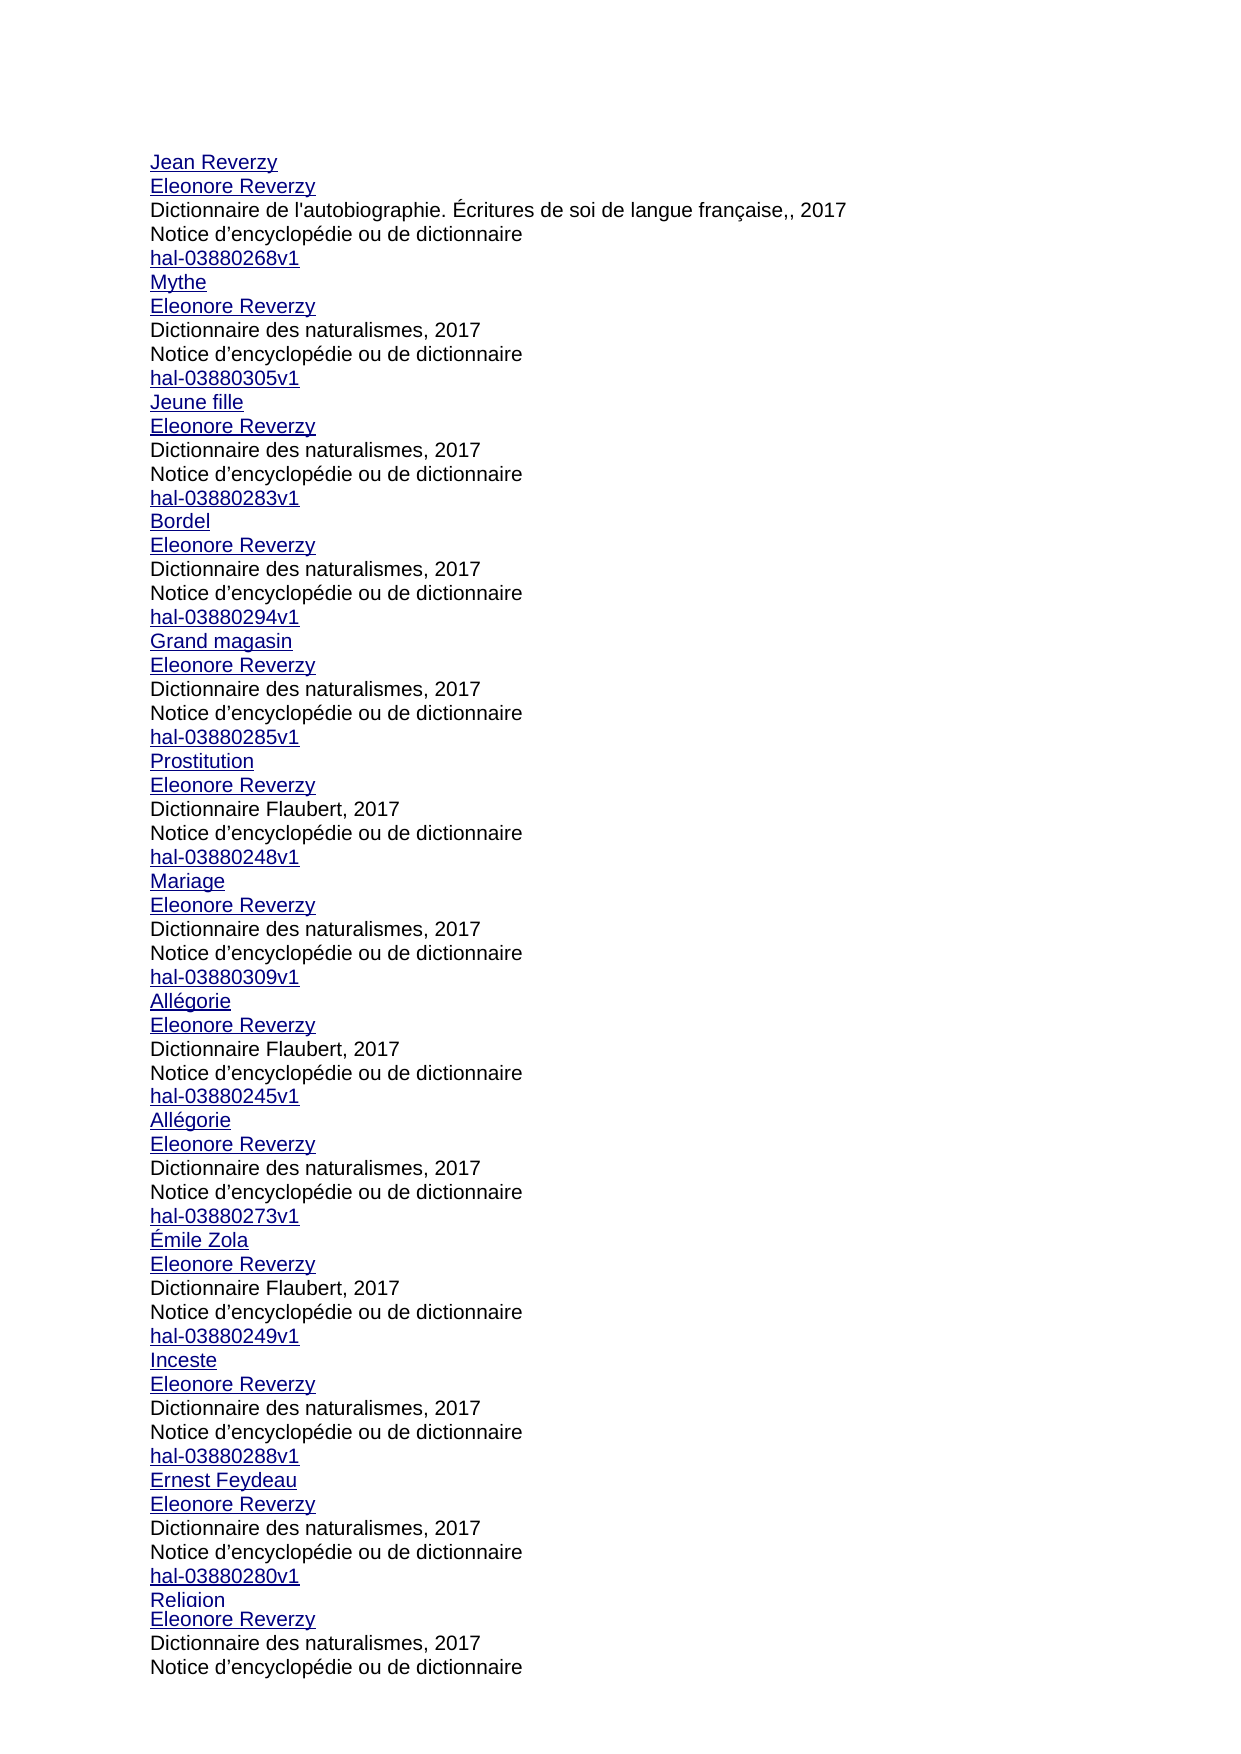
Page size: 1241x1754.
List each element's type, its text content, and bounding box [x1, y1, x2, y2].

table_cell Mythe Eleonore Reverzy Dictionnaire des naturalismes, 2017 Notice d’encyclopédie ou de dictionnaire hal-03880305v1 [150, 270, 1090, 389]
table_cell Bordel Eleonore Reverzy Dictionnaire des naturalismes, 2017 Notice d’encyclopédie ou de dictionnaire hal-03880294v1 [150, 509, 1090, 629]
table_cell Religion Eleonore Reverzy Dictionnaire des naturalismes, 2017 Notice d’encyclopédie ou de dictionnaire [150, 1588, 1090, 1679]
table_cell Grand magasin Eleonore Reverzy Dictionnaire des naturalismes, 2017 Notice d’encyclopédie ou de dictionnaire hal-03880285v1 [150, 629, 1090, 749]
table_cell Mariage Eleonore Reverzy Dictionnaire des naturalismes, 2017 Notice d’encyclopédie ou de dictionnaire hal-03880309v1 [150, 869, 1090, 988]
table_cell Jeune fille Eleonore Reverzy Dictionnaire des naturalismes, 2017 Notice d’encyclopédie ou de dictionnaire hal-03880283v1 [150, 390, 1090, 509]
table_cell Allégorie Eleonore Reverzy Dictionnaire Flaubert, 2017 Notice d’encyclopédie ou de dictionnaire hal-03880245v1 [150, 989, 1090, 1108]
table_cell Jean Reverzy Eleonore Reverzy Dictionnaire de l'autobiographie. Écritures de soi de langue française,, 2017 Notice d’encyclopédie ou de dictionnaire hal-03880268v1 [150, 150, 1090, 270]
table_cell Émile Zola Eleonore Reverzy Dictionnaire Flaubert, 2017 Notice d’encyclopédie ou de dictionnaire hal-03880249v1 [150, 1228, 1090, 1348]
table_cell Prostitution Eleonore Reverzy Dictionnaire Flaubert, 2017 Notice d’encyclopédie ou de dictionnaire hal-03880248v1 [150, 749, 1090, 869]
table_cell Allégorie Eleonore Reverzy Dictionnaire des naturalismes, 2017 Notice d’encyclopédie ou de dictionnaire hal-03880273v1 [150, 1108, 1090, 1228]
table_cell Inceste Eleonore Reverzy Dictionnaire des naturalismes, 2017 Notice d’encyclopédie ou de dictionnaire hal-03880288v1 [150, 1348, 1090, 1468]
table_cell Ernest Feydeau Eleonore Reverzy Dictionnaire des naturalismes, 2017 Notice d’encyclopédie ou de dictionnaire hal-03880280v1 [150, 1468, 1090, 1587]
